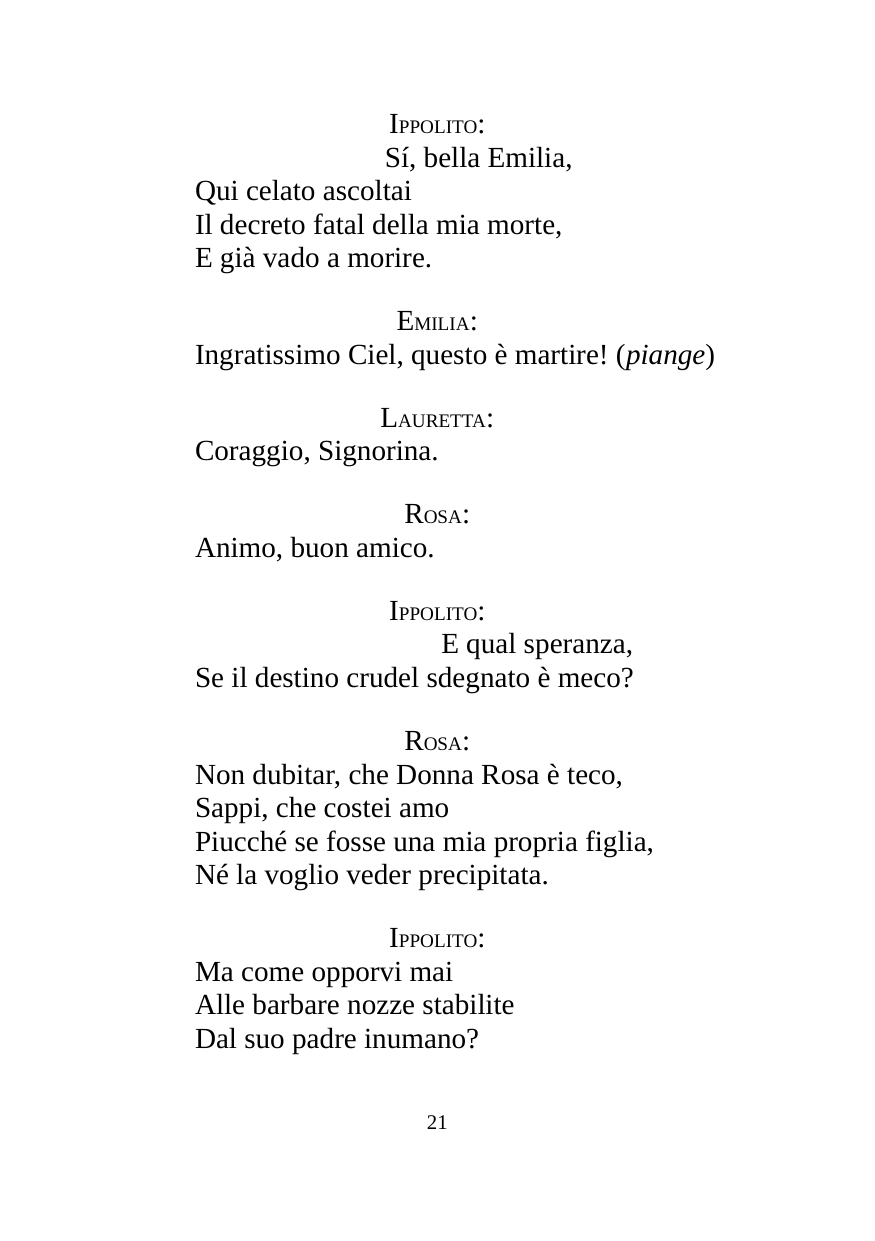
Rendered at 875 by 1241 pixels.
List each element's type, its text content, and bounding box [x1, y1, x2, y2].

text Rosa: [106, 723, 768, 757]
text Ma come opporvi mai Alle barbare nozze stabilite Dal suo padre inumano? [195, 954, 768, 1054]
text Rosa: [106, 497, 768, 530]
text Ingratissimo Ciel, questo è martire! (piange) [195, 337, 768, 371]
text Qui celato ascoltai Il decreto fatal della mia morte, E già vado a morire. [195, 173, 768, 274]
text Ippolito: [106, 920, 768, 954]
text Animo, buon amico. [195, 530, 768, 564]
text E qual speranza, [106, 627, 768, 660]
text Emilia: [106, 303, 768, 337]
text Coraggio, Signorina. [195, 433, 768, 467]
text Non dubitar, che Donna Rosa è teco, Sappi, che costei amo Piucché se fosse una mia propria figlia, Né la voglio veder precipitata. [195, 757, 768, 891]
text Sí, bella Emilia, [106, 140, 768, 173]
text Se il destino crudel sdegnato è meco? [195, 660, 768, 694]
text Ippolito: [106, 593, 768, 627]
text Ippolito: [106, 106, 768, 140]
text Lauretta: [106, 400, 768, 433]
